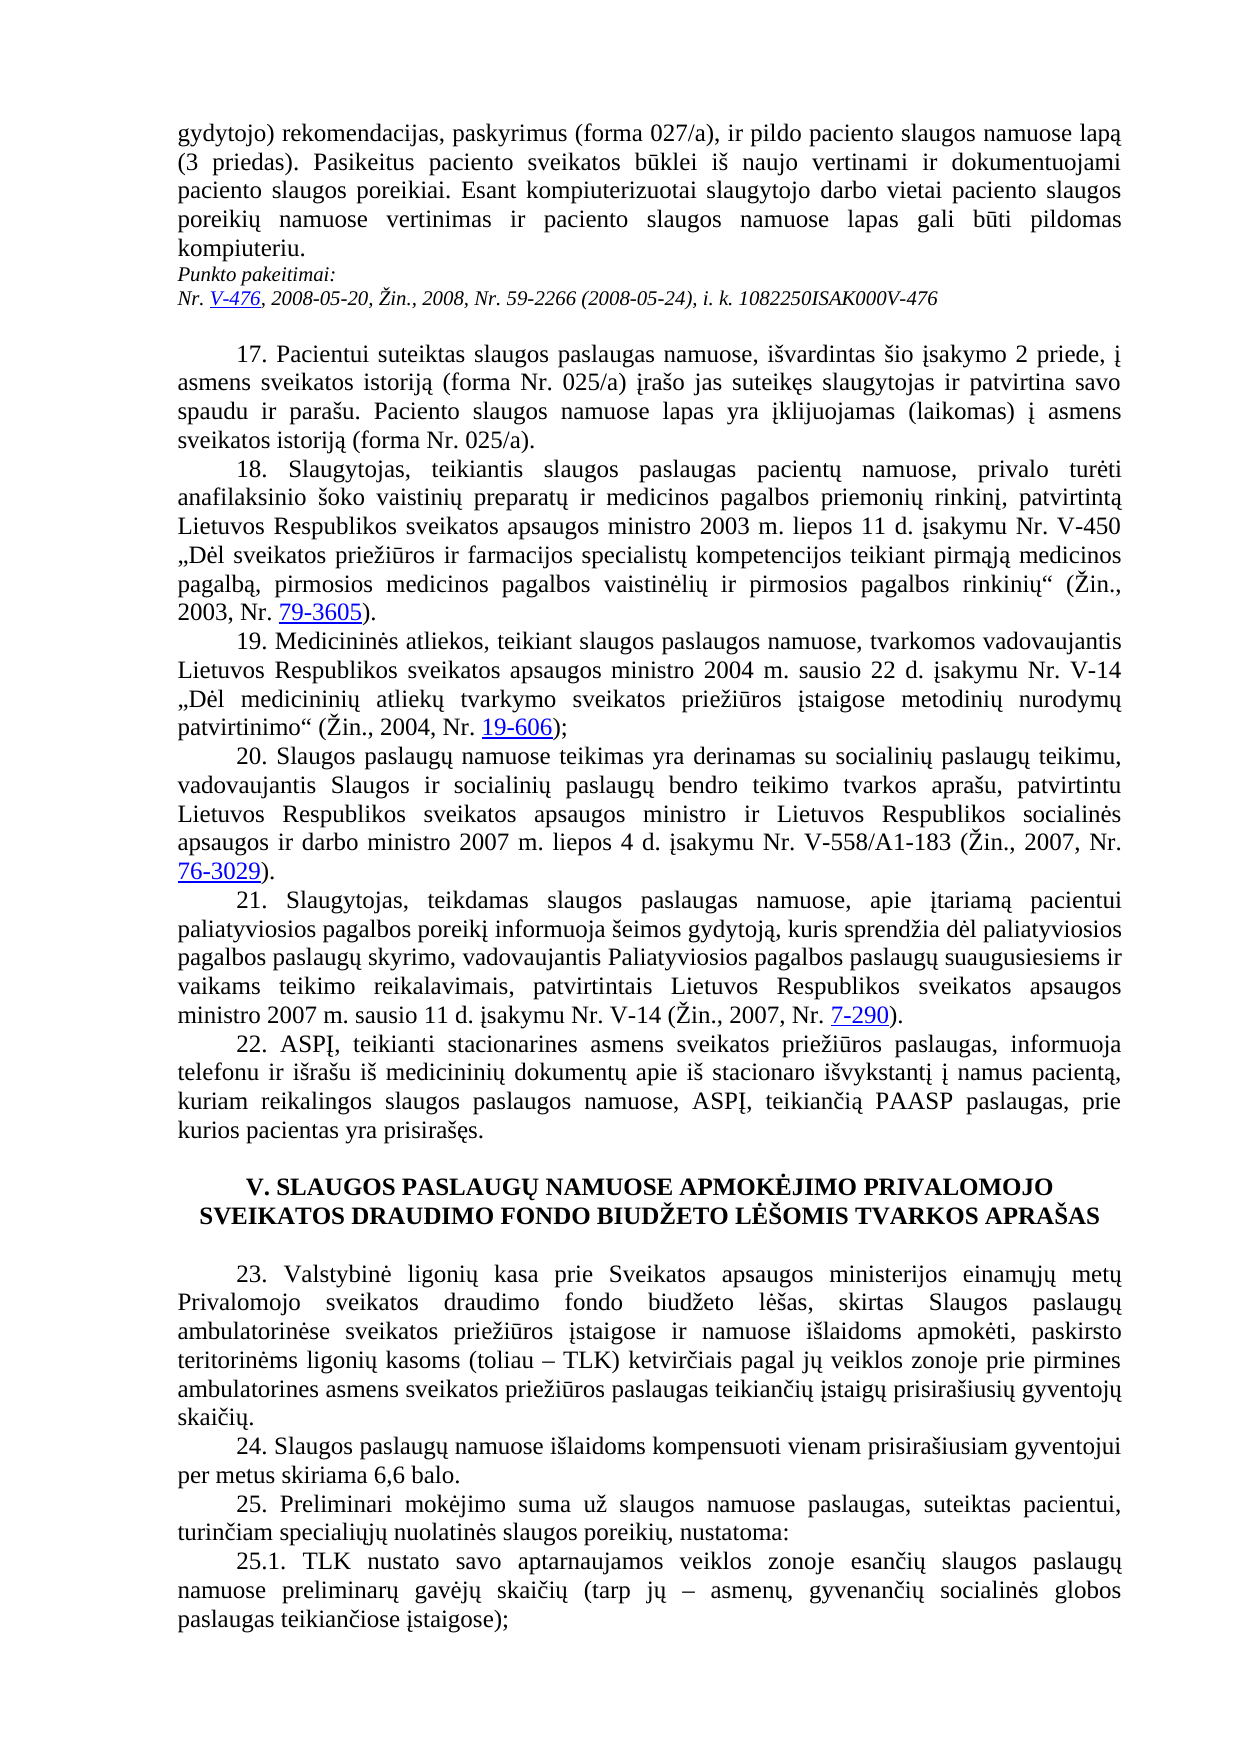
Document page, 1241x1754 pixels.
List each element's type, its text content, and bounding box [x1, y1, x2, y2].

text V. SLAUGOS PASLAUGŲ NAMUOSE APMOKĖJIMO PRIVALOMOJO SVEIKATOS DRAUDIMO FONDO BIUDŽETO LĖŠOMIS TVARKOS APRAŠAS [177, 1172, 1122, 1230]
text 18. Slaugytojas, teikiantis slaugos paslaugas pacientų namuose, privalo turėti anafilaksinio šoko vaistinių preparatų ir medicinos pagalbos priemonių rinkinį, patvirtintą Lietuvos Respublikos sveikatos apsaugos ministro 2003 m. liepos 11 d. įsakymu Nr. V-450 „Dėl sveikatos priežiūros ir farmacijos specialistų kompetencijos teikiant pirmąją medicinos pagalbą, pirmosios medicinos pagalbos vaistinėlių ir pirmosios pagalbos rinkinių“ (Žin., 2003, Nr. 79-3605). [177, 454, 1122, 626]
text 17. Pacientui suteiktas slaugos paslaugas namuose, išvardintas šio įsakymo 2 priede, į asmens sveikatos istoriją (forma Nr. 025/a) įrašo jas suteikęs slaugytojas ir patvirtina savo spaudu ir parašu. Paciento slaugos namuose lapas yra įklijuojamas (laikomas) į asmens sveikatos istoriją (forma Nr. 025/a). [177, 339, 1122, 454]
text 25. Preliminari mokėjimo suma už slaugos namuose paslaugas, suteiktas pacientui, turinčiam specialiųjų nuolatinės slaugos poreikių, nustatoma: [177, 1489, 1122, 1546]
text 22. ASPĮ, teikianti stacionarines asmens sveikatos priežiūros paslaugas, informuoja telefonu ir išrašu iš medicininių dokumentų apie iš stacionaro išvykstantį į namus pacientą, kuriam reikalingos slaugos paslaugos namuose, ASPĮ, teikiančią PAASP paslaugas, prie kurios pacientas yra prisirašęs. [177, 1029, 1122, 1144]
text Nr. V-476, 2008-05-20, Žin., 2008, Nr. 59-2266 (2008-05-24), i. k. 1082250ISAK000V-476 [177, 286, 1122, 310]
text Punkto pakeitimai: [177, 262, 1122, 286]
text gydytojo) rekomendacijas, paskyrimus (forma 027/a), ir pildo paciento slaugos namuose lapą (3 priedas). Pasikeitus paciento sveikatos būklei iš naujo vertinami ir dokumentuojami paciento slaugos poreikiai. Esant kompiuterizuotai slaugytojo darbo vietai paciento slaugos poreikių namuose vertinimas ir paciento slaugos namuose lapas gali būti pildomas kompiuteriu. [177, 118, 1122, 262]
text 25.1. TLK nustato savo aptarnaujamos veiklos zonoje esančių slaugos paslaugų namuose preliminarų gavėjų skaičių (tarp jų – asmenų, gyvenančių socialinės globos paslaugas teikiančiose įstaigose); [177, 1546, 1122, 1632]
text 19. Medicininės atliekos, teikiant slaugos paslaugos namuose, tvarkomos vadovaujantis Lietuvos Respublikos sveikatos apsaugos ministro 2004 m. sausio 22 d. įsakymu Nr. V-14 „Dėl medicininių atliekų tvarkymo sveikatos priežiūros įstaigose metodinių nurodymų patvirtinimo“ (Žin., 2004, Nr. 19-606); [177, 626, 1122, 741]
text 20. Slaugos paslaugų namuose teikimas yra derinamas su socialinių paslaugų teikimu, vadovaujantis Slaugos ir socialinių paslaugų bendro teikimo tvarkos aprašu, patvirtintu Lietuvos Respublikos sveikatos apsaugos ministro ir Lietuvos Respublikos socialinės apsaugos ir darbo ministro 2007 m. liepos 4 d. įsakymu Nr. V-558/A1-183 (Žin., 2007, Nr. 76-3029). [177, 741, 1122, 885]
text 21. Slaugytojas, teikdamas slaugos paslaugas namuose, apie įtariamą pacientui paliatyviosios pagalbos poreikį informuoja šeimos gydytoją, kuris sprendžia dėl paliatyviosios pagalbos paslaugų skyrimo, vadovaujantis Paliatyviosios pagalbos paslaugų suaugusiesiems ir vaikams teikimo reikalavimais, patvirtintais Lietuvos Respublikos sveikatos apsaugos ministro 2007 m. sausio 11 d. įsakymu Nr. V-14 (Žin., 2007, Nr. 7-290). [177, 885, 1122, 1029]
text 23. Valstybinė ligonių kasa prie Sveikatos apsaugos ministerijos einamųjų metų Privalomojo sveikatos draudimo fondo biudžeto lėšas, skirtas Slaugos paslaugų ambulatorinėse sveikatos priežiūros įstaigose ir namuose išlaidoms apmokėti, paskirsto teritorinėms ligonių kasoms (toliau – TLK) ketvirčiais pagal jų veiklos zonoje prie pirmines ambulatorines asmens sveikatos priežiūros paslaugas teikiančių įstaigų prisirašiusių gyventojų skaičių. [177, 1259, 1122, 1431]
text 24. Slaugos paslaugų namuose išlaidoms kompensuoti vienam prisirašiusiam gyventojui per metus skiriama 6,6 balo. [177, 1431, 1122, 1489]
